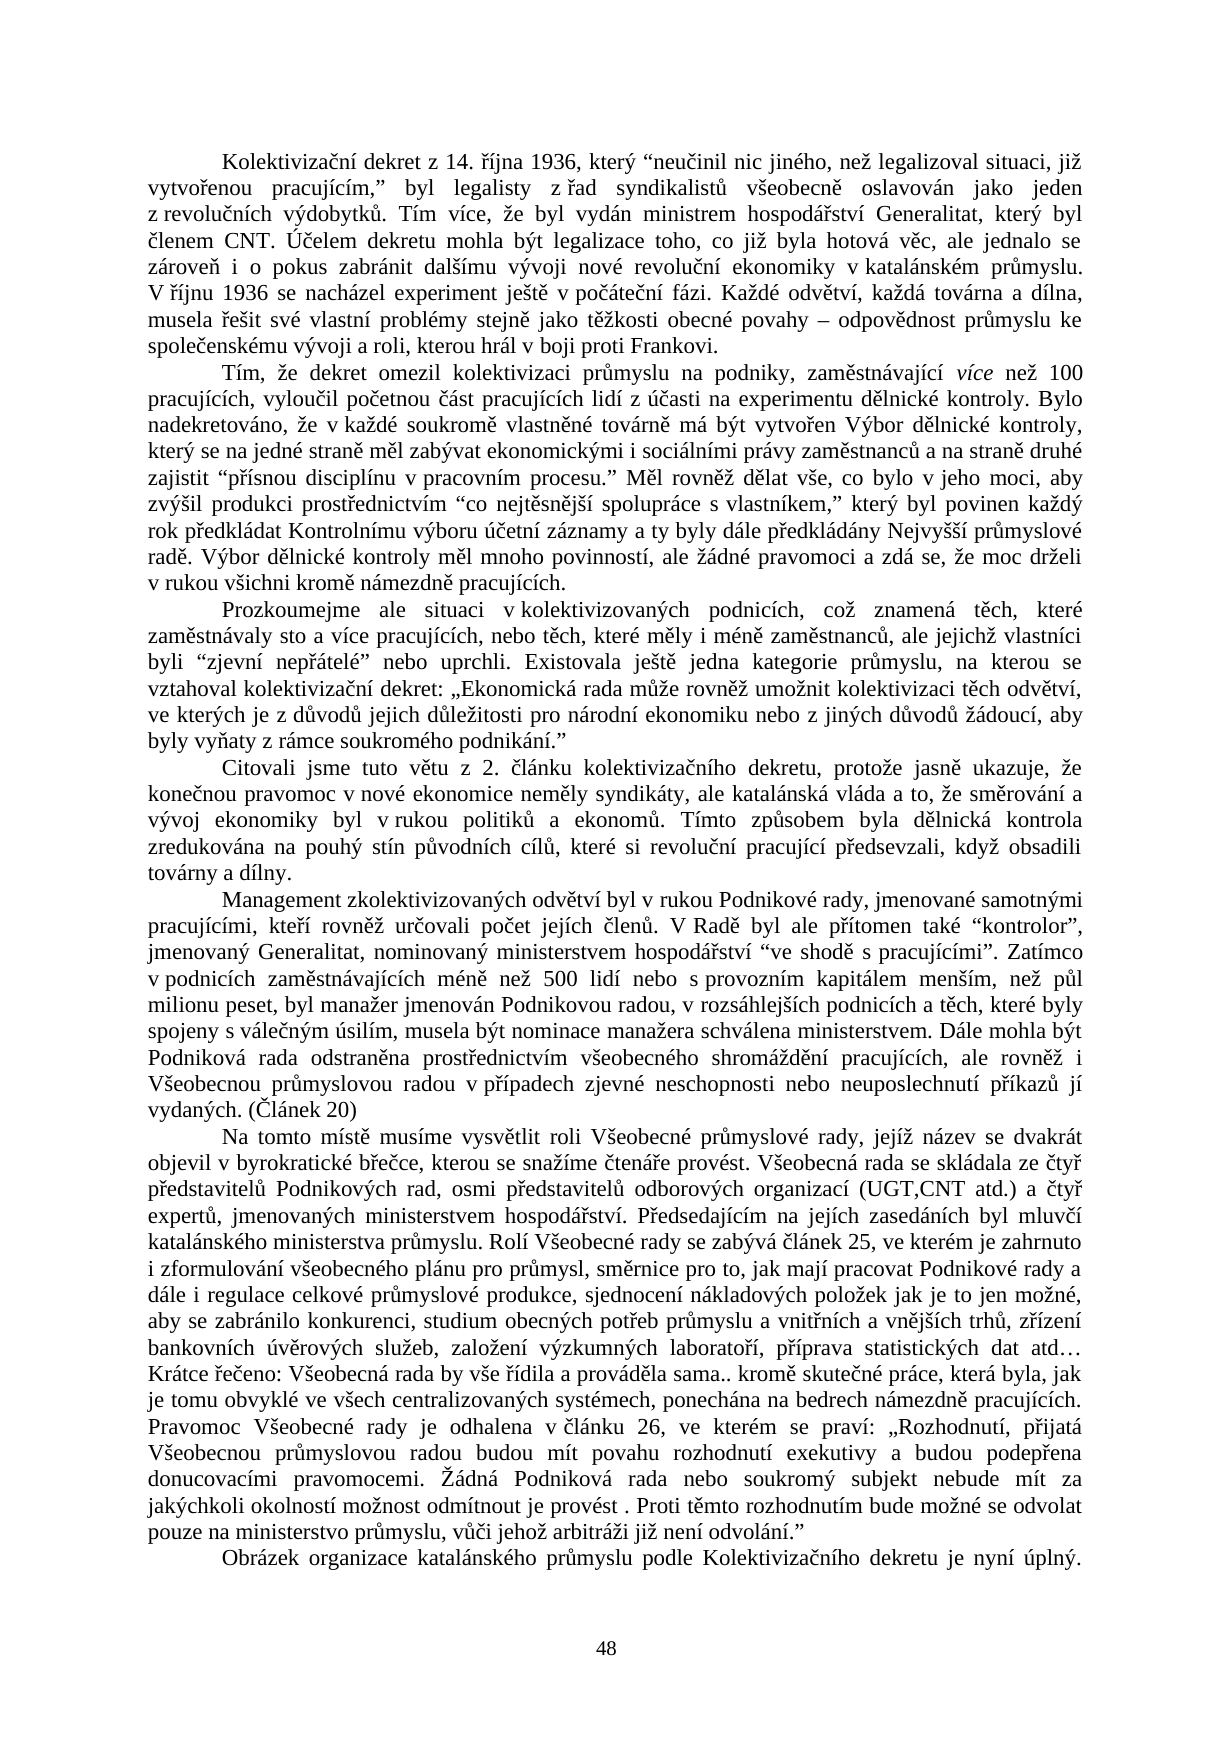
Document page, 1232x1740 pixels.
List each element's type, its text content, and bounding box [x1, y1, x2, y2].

text Prozkoumejme ale situaci v kolektivizovaných podnicích, což znamená těch, které zaměstnávaly sto a více pracujících, nebo těch, které měly i méně zaměstnanců, ale jejichž vlastníci byli “zjevní nepřátelé” nebo uprchli. Existovala ještě jedna kategorie průmyslu, na kterou se vztahoval kolektivizační dekret: „Ekonomická rada může rovněž umožnit kolektivizaci těch odvětví, ve kterých je z důvodů jejich důležitosti pro národní ekonomiku nebo z jiných důvodů žádoucí, aby byly vyňaty z rámce soukromého podnikání.” [148, 596, 1083, 754]
text Kolektivizační dekret z 14. října 1936, který “neučinil nic jiného, než legalizoval situaci, již vytvořenou pracujícím,” byl legalisty z řad syndikalistů všeobecně oslavován jako jeden z revolučních výdobytků. Tím více, že byl vydán ministrem hospodářství Generalitat, který byl členem CNT. Účelem dekretu mohla být legalizace toho, co již byla hotová věc, ale jednalo se zároveň i o pokus zabránit dalšímu vývoji nové revoluční ekonomiky v katalánském průmyslu. V říjnu 1936 se nacházel experiment ještě v počáteční fázi. Každé odvětví, každá továrna a dílna, musela řešit své vlastní problémy stejně jako těžkosti obecné povahy – odpovědnost průmyslu ke společenskému vývoji a roli, kterou hrál v boji proti Frankovi. [148, 148, 1083, 358]
text Obrázek organizace katalánského průmyslu podle Kolektivizačního dekretu je nyní úplný. [148, 1544, 1083, 1571]
text Na tomto místě musíme vysvětlit roli Všeobecné průmyslové rady, jejíž název se dvakrát objevil v byrokratické břečce, kterou se snažíme čtenáře provést. Všeobecná rada se skládala ze čtyř představitelů Podnikových rad, osmi představitelů odborových organizací (UGT,CNT atd.) a čtyř expertů, jmenovaných ministerstvem hospodářství. Předsedajícím na jejích zasedáních byl mluvčí katalánského ministerstva průmyslu. Rolí Všeobecné rady se zabývá článek 25, ve kterém je zahrnuto i zformulování všeobecného plánu pro průmysl, směrnice pro to, jak mají pracovat Podnikové rady a dále i regulace celkové průmyslové produkce, sjednocení nákladových položek jak je to jen možné, aby se zabránilo konkurenci, studium obecných potřeb průmyslu a vnitřních a vnějších trhů, zřízení bankovních úvěrových služeb, založení výzkumných laboratoří, příprava statistických dat atd… Krátce řečeno: Všeobecná rada by vše řídila a prováděla sama.. kromě skutečné práce, která byla, jak je tomu obvyklé ve všech centralizovaných systémech, ponechána na bedrech námezdně pracujících. Pravomoc Všeobecné rady je odhalena v článku 26, ve kterém se praví: „Rozhodnutí, přijatá Všeobecnou průmyslovou radou budou mít povahu rozhodnutí exekutivy a budou podepřena donucovacími pravomocemi. Žádná Podniková rada nebo soukromý subjekt nebude mít za jakýchkoli okolností možnost odmítnout je provést . Proti těmto rozhodnutím bude možné se odvolat pouze na ministerstvo průmyslu, vůči jehož arbitráži již není odvolání.” [148, 1123, 1083, 1544]
text Management zkolektivizovaných odvětví byl v rukou Podnikové rady, jmenované samotnými pracujícími, kteří rovněž určovali počet jejích členů. V Radě byl ale přítomen také “kontrolor”, jmenovaný Generalitat, nominovaný ministerstvem hospodářství “ve shodě s pracujícími”. Zatímco v podnicích zaměstnávajících méně než 500 lidí nebo s provozním kapitálem menším, než půl milionu peset, byl manažer jmenován Podnikovou radou, v rozsáhlejších podnicích a těch, které byly spojeny s válečným úsilím, musela být nominace manažera schválena ministerstvem. Dále mohla být Podniková rada odstraněna prostřednictvím všeobecného shromáždění pracujících, ale rovněž i Všeobecnou průmyslovou radou v případech zjevné neschopnosti nebo neuposlechnutí příkazů jí vydaných. (Článek 20) [148, 886, 1083, 1123]
text Tím, že dekret omezil kolektivizaci průmyslu na podniky, zaměstnávající více než 100 pracujících, vyloučil početnou část pracujících lidí z účasti na experimentu dělnické kontroly. Bylo nadekretováno, že v každé soukromě vlastněné továrně má být vytvořen Výbor dělnické kontroly, který se na jedné straně měl zabývat ekonomickými i sociálními právy zaměstnanců a na straně druhé zajistit “přísnou disciplínu v pracovním procesu.” Měl rovněž dělat vše, co bylo v jeho moci, aby zvýšil produkci prostřednictvím “co nejtěsnější spolupráce s vlastníkem,” který byl povinen každý rok předkládat Kontrolnímu výboru účetní záznamy a ty byly dále předkládány Nejvyšší průmyslové radě. Výbor dělnické kontroly měl mnoho povinností, ale žádné pravomoci a zdá se, že moc drželi v rukou všichni kromě námezdně pracujících. [148, 358, 1083, 596]
text Citovali jsme tuto větu z 2. článku kolektivizačního dekretu, protože jasně ukazuje, že konečnou pravomoc v nové ekonomice neměly syndikáty, ale katalánská vláda a to, že směrování a vývoj ekonomiky byl v rukou politiků a ekonomů. Tímto způsobem byla dělnická kontrola zredukována na pouhý stín původních cílů, které si revoluční pracující předsevzali, když obsadili továrny a dílny. [148, 754, 1083, 886]
